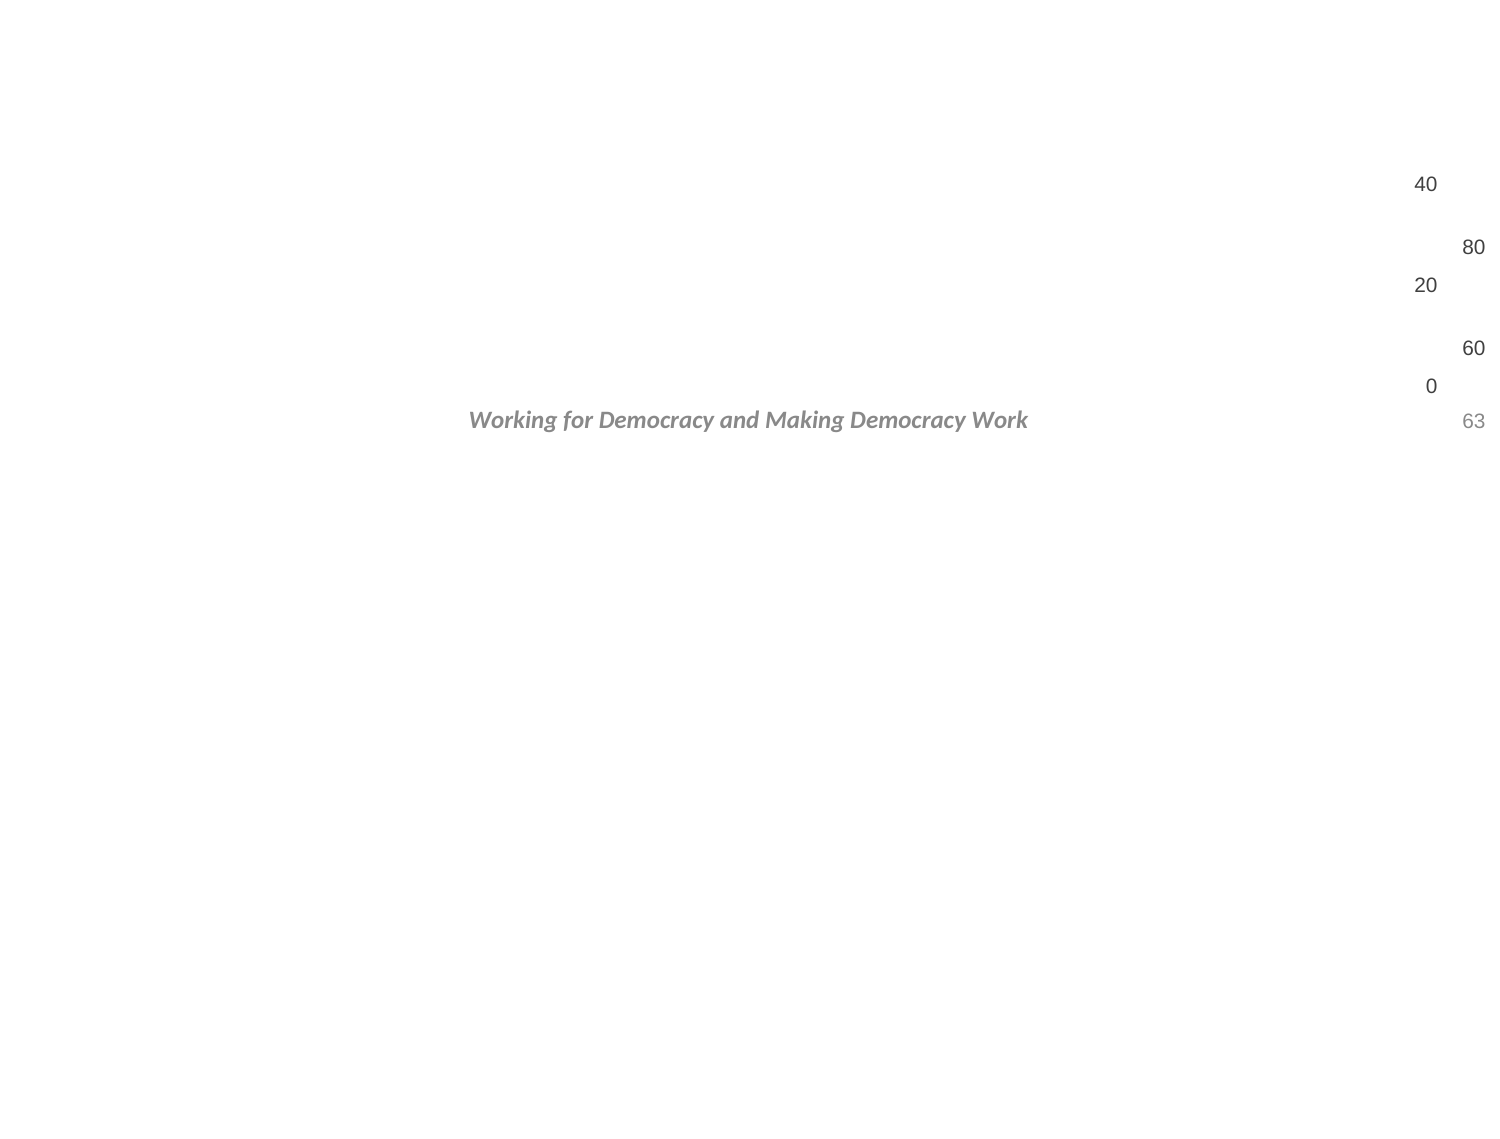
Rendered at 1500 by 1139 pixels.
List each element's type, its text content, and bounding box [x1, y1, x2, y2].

text 63 Working for Democracy and Making Democracy Work [33, 404, 1485, 434]
text 20 [33, 273, 1437, 297]
text 40 [33, 172, 1437, 196]
text 80 [1458, 234, 1485, 258]
text 0 [33, 374, 1437, 398]
text 60 [1458, 336, 1485, 360]
